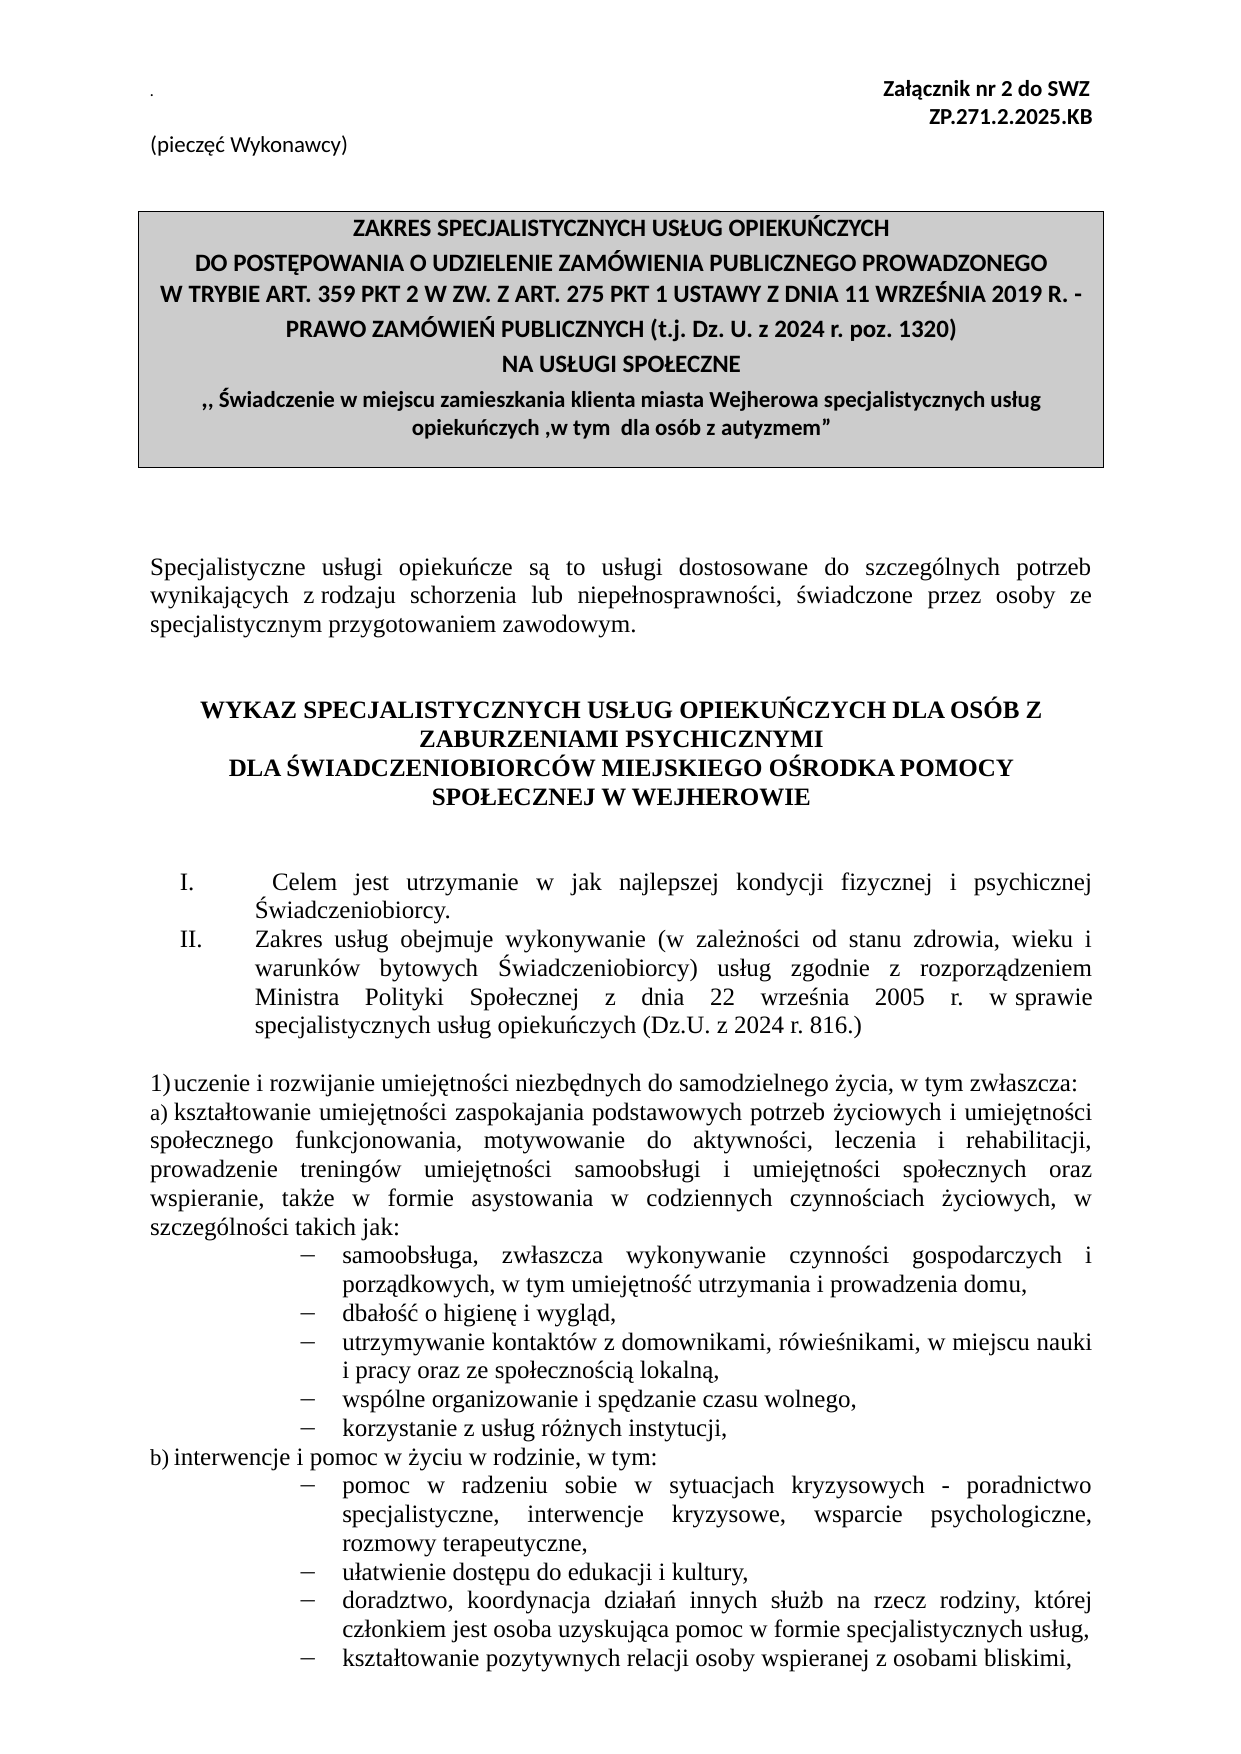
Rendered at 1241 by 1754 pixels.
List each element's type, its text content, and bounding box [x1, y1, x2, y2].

table_header ZAKRES SPECJALISTYCZNYCH USŁUG OPIEKUŃCZYCH DO POSTĘPOWANIA O UDZIELENIE ZAMÓWIENIA PUBLICZNEGO PROWADZONEGO W TRYBIE ART. 359 PKT 2 W ZW. Z ART. 275 PKT 1 USTAWY Z DNIA 11 WRZEŚNIA 2019 R. - PRAWO ZAMÓWIEŃ PUBLICZNYCH (t.j. Dz. U. z 2024 r. poz. 1320) NA USŁUGI SPOŁECZNE ,, Świadczenie w miejscu zamieszkania klienta miasta Wejherowa specjalistycznych usług opiekuńczych ,w tym dla osób z autyzmem” [139, 212, 1103, 467]
list korzystanie z usług różnych instytucji, [298, 1413, 1092, 1442]
list Celem jest utrzymanie w jak najlepszej kondycji fizycznej i psychicznej Świadczeniobiorcy. [179, 867, 1092, 924]
list dbałość o higienę i wygląd, [298, 1298, 1092, 1327]
list pomoc w radzeniu sobie w sytuacjach kryzysowych - poradnictwo specjalistyczne, interwencje kryzysowe, wsparcie psychologiczne, rozmowy terapeutyczne, [298, 1470, 1092, 1557]
text WYKAZ SPECJALISTYCZNYCH USŁUG OPIEKUŃCZYCH DLA OSÓB Z ZABURZENIAMI PSYCHICZNYMI [150, 696, 1092, 753]
text Specjalistyczne usługi opiekuńcze są to usługi dostosowane do szczególnych potrzeb wynikających z rodzaju schorzenia lub niepełnosprawności, świadczone przez osoby ze specjalistycznym przygotowaniem zawodowym. [150, 552, 1092, 638]
list uczenie i rozwijanie umiejętności niezbędnych do samodzielnego życia, w tym zwłaszcza: [150, 1068, 1092, 1097]
list kształtowanie umiejętności zaspokajania podstawowych potrzeb życiowych i umiejętności społecznego funkcjonowania, motywowanie do aktywności, leczenia i rehabilitacji, prowadzenie treningów umiejętności samoobsługi i umiejętności społecznych oraz wspieranie, także w formie asystowania w codziennych czynnościach życiowych, w szczególności takich jak: [150, 1097, 1092, 1240]
list samoobsługa, zwłaszcza wykonywanie czynności gospodarczych i porządkowych, w tym umiejętność utrzymania i prowadzenia domu, [298, 1240, 1092, 1298]
list doradztwo, koordynacja działań innych służb na rzecz rodziny, której członkiem jest osoba uzyskująca pomoc w formie specjalistycznych usług, [298, 1585, 1092, 1643]
text (pieczęć Wykonawcy) [150, 130, 1092, 158]
list kształtowanie pozytywnych relacji osoby wspieranej z osobami bliskimi, [298, 1643, 1092, 1672]
text DLA ŚWIADCZENIOBIORCÓW MIEJSKIEGO OŚRODKA POMOCY SPOŁECZNEJ W WEJHEROWIE [150, 753, 1092, 811]
list ułatwienie dostępu do edukacji i kultury, [298, 1557, 1092, 1585]
text ZP.271.2.2025.KB [694, 102, 1092, 130]
text . Załącznik nr 2 do SWZ [150, 74, 1092, 102]
list utrzymywanie kontaktów z domownikami, rówieśnikami, w miejscu nauki i pracy oraz ze społecznością lokalną, [298, 1327, 1092, 1384]
list wspólne organizowanie i spędzanie czasu wolnego, [298, 1384, 1092, 1413]
list interwencje i pomoc w życiu w rodzinie, w tym: [150, 1442, 1092, 1470]
list Zakres usług obejmuje wykonywanie (w zależności od stanu zdrowia, wieku i warunków bytowych Świadczeniobiorcy) usług zgodnie z rozporządzeniem Ministra Polityki Społecznej z dnia 22 września 2005 r. w sprawie specjalistycznych usług opiekuńczych (Dz.U. z 2024 r. 816.) [179, 924, 1092, 1039]
